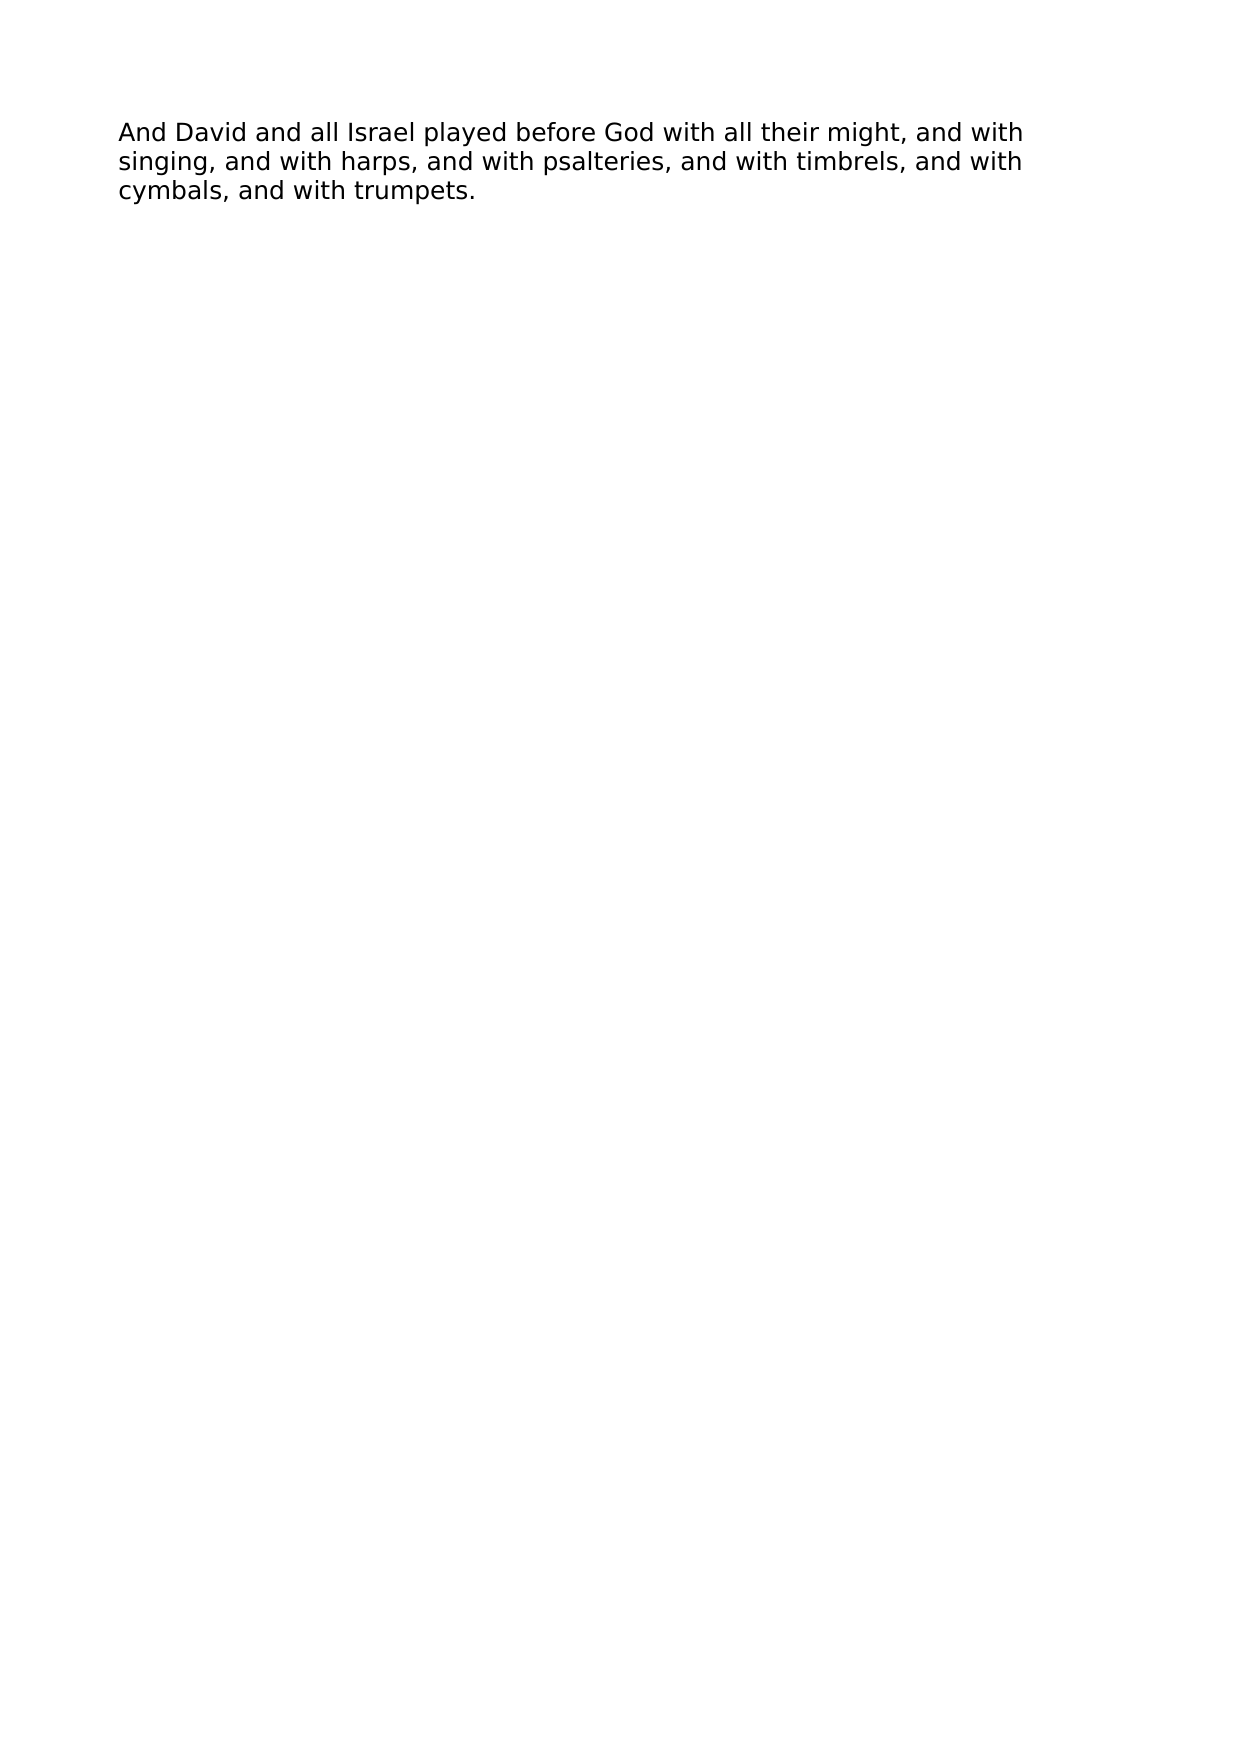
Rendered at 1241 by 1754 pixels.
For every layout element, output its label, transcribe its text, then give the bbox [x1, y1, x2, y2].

text And David and all Israel played before God with all their might, and with singing, and with harps, and with psalteries, and with timbrels, and with cymbals, and with trumpets. [118, 118, 1122, 206]
